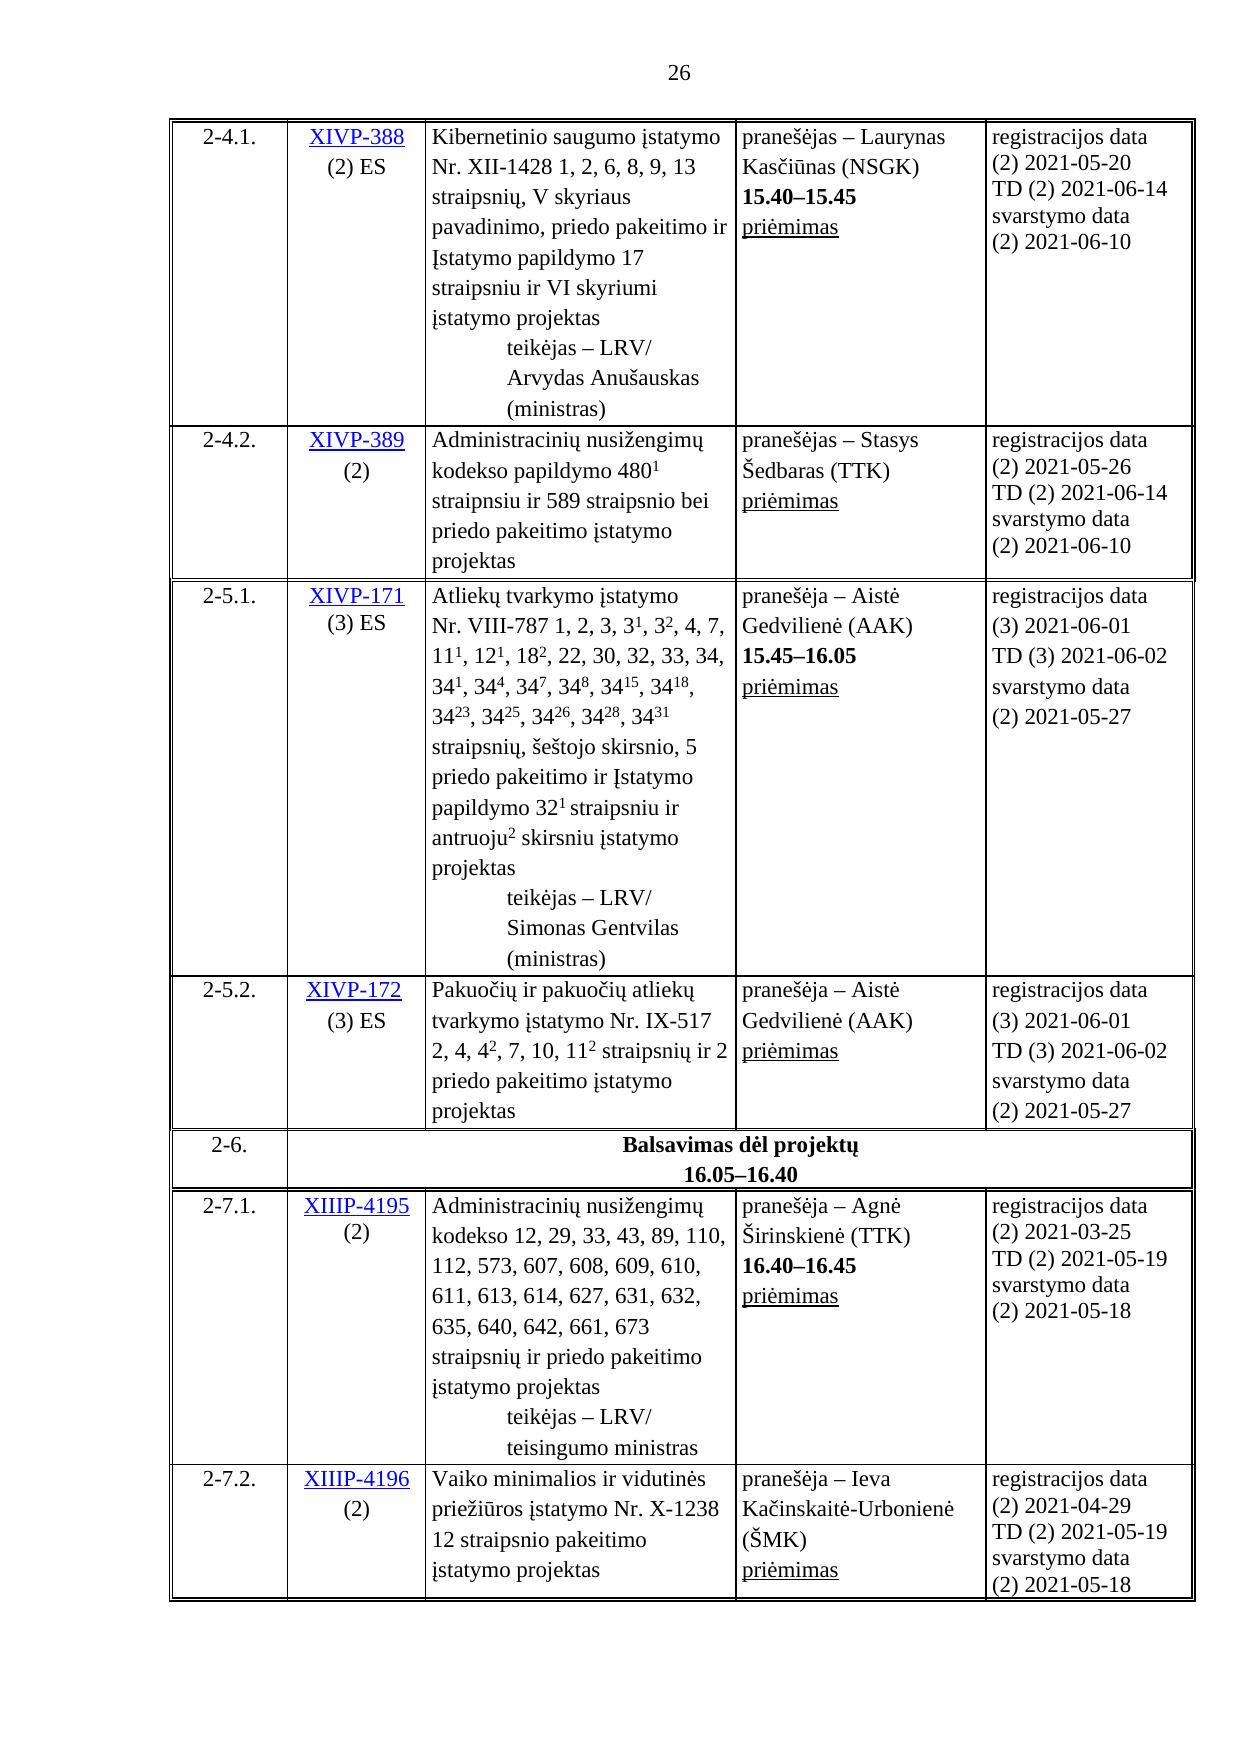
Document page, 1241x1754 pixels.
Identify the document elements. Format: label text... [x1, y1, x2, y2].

table_cell 2-4.1. [173, 123, 287, 425]
table_cell 2-5.1. [173, 582, 287, 975]
table_cell XIVP-389 (2) [288, 427, 425, 577]
table_cell [1196, 1464, 1240, 1597]
table_cell 2-6. [173, 1131, 287, 1187]
table_cell registracijos data (2) 2021-03-25 TD (2) 2021-05-19 svarstymo data (2) 2021-05-18 [987, 1192, 1191, 1464]
table_cell Balsavimas dėl projektų 16.05–16.40 [288, 1131, 1191, 1187]
table_cell 2-5.2. [173, 977, 287, 1127]
table_cell Atliekų tvarkymo įstatymo Nr. VIII-787 1, 2, 3, 31, 32, 4, 7, 111, 121, 182, 22, 30, 32, 33, 34, 341, 344, 347, 348, 3415, 3418, 3423, 3425, 3426, 3428, 3431 straipsnių, šeštojo skirsnio, 5 priedo pakeitimo ir Įstatymo papildymo 321 straipsniu ir antruoju2 skirsniu įstatymo projektas teikėjas – LRV/ Simonas Gentvilas (ministras) [426, 582, 735, 975]
table_cell registracijos data (2) 2021-05-20 TD (2) 2021-06-14 svarstymo data (2) 2021-06-10 [987, 123, 1191, 425]
table_cell XIIIP-4195 (2) [288, 1192, 425, 1464]
table_cell Kibernetinio saugumo įstatymo Nr. XII-1428 1, 2, 6, 8, 9, 13 straipsnių, V skyriaus pavadinimo, priedo pakeitimo ir Įstatymo papildymo 17 straipsniu ir VI skyriumi įstatymo projektas teikėjas – LRV/ Arvydas Anušauskas (ministras) [426, 123, 735, 425]
table_cell pranešėja – Agnė Širinskienė (TTK) 16.40–16.45 priėmimas [737, 1192, 985, 1464]
table_cell registracijos data (2) 2021-04-29 TD (2) 2021-05-19 svarstymo data (2) 2021-05-18 [987, 1465, 1191, 1597]
table_cell pranešėja – Ieva Kačinskaitė-Urbonienė (ŠMK) priėmimas [737, 1465, 985, 1597]
table_cell registracijos data (3) 2021-06-01 TD (3) 2021-06-02 svarstymo data (2) 2021-05-27 [987, 977, 1192, 1127]
table_cell [1196, 1128, 1240, 1187]
table_cell pranešėjas – Stasys Šedbaras (TTK) priėmimas [737, 427, 985, 577]
table_cell pranešėja – Aistė Gedvilienė (AAK) priėmimas [737, 977, 985, 1127]
table_cell [1196, 1187, 1240, 1464]
table_cell XIVP-171 (3) ES [288, 582, 425, 975]
table_cell XIVP-388 (2) ES [288, 123, 425, 425]
table_cell Pakuočių ir pakuočių atliekų tvarkymo įstatymo Nr. IX-517 2, 4, 42, 7, 10, 112 straipsnių ir 2 priedo pakeitimo įstatymo projektas [426, 977, 735, 1127]
table_cell registracijos data (3) 2021-06-01 TD (3) 2021-06-02 svarstymo data (2) 2021-05-27 [987, 582, 1192, 975]
table_cell Administracinių nusižengimų kodekso 12, 29, 33, 43, 89, 110, 112, 573, 607, 608, 609, 610, 611, 613, 614, 627, 631, 632, 635, 640, 642, 661, 673 straipsnių ir priedo pakeitimo įstatymo projektas teikėjas – LRV/ teisingumo ministras [426, 1192, 735, 1464]
table_cell 2-4.2. [173, 427, 287, 577]
table_cell Vaiko minimalios ir vidutinės priežiūros įstatymo Nr. X-1238 12 straipsnio pakeitimo įstatymo projektas [426, 1465, 735, 1597]
table_cell [1195, 578, 1240, 975]
table_cell [1196, 118, 1240, 425]
table_cell XIIIP-4196 (2) [288, 1465, 425, 1597]
table_cell 2-7.2. [173, 1465, 287, 1597]
table_cell [1195, 975, 1240, 1127]
table_cell pranešėja – Aistė Gedvilienė (AAK) 15.45–16.05 priėmimas [737, 582, 985, 975]
table_cell XIVP-172 (3) ES [288, 977, 425, 1127]
table_cell pranešėjas – Laurynas Kasčiūnas (NSGK) 15.40–15.45 priėmimas [737, 123, 985, 425]
table_cell registracijos data (2) 2021-05-26 TD (2) 2021-06-14 svarstymo data (2) 2021-06-10 [987, 427, 1191, 577]
table_cell Administracinių nusižengimų kodekso papildymo 4801 straipnsiu ir 589 straipsnio bei priedo pakeitimo įstatymo projektas [426, 427, 735, 577]
table_cell [1196, 425, 1240, 577]
table_cell 2-7.1. [173, 1192, 287, 1464]
